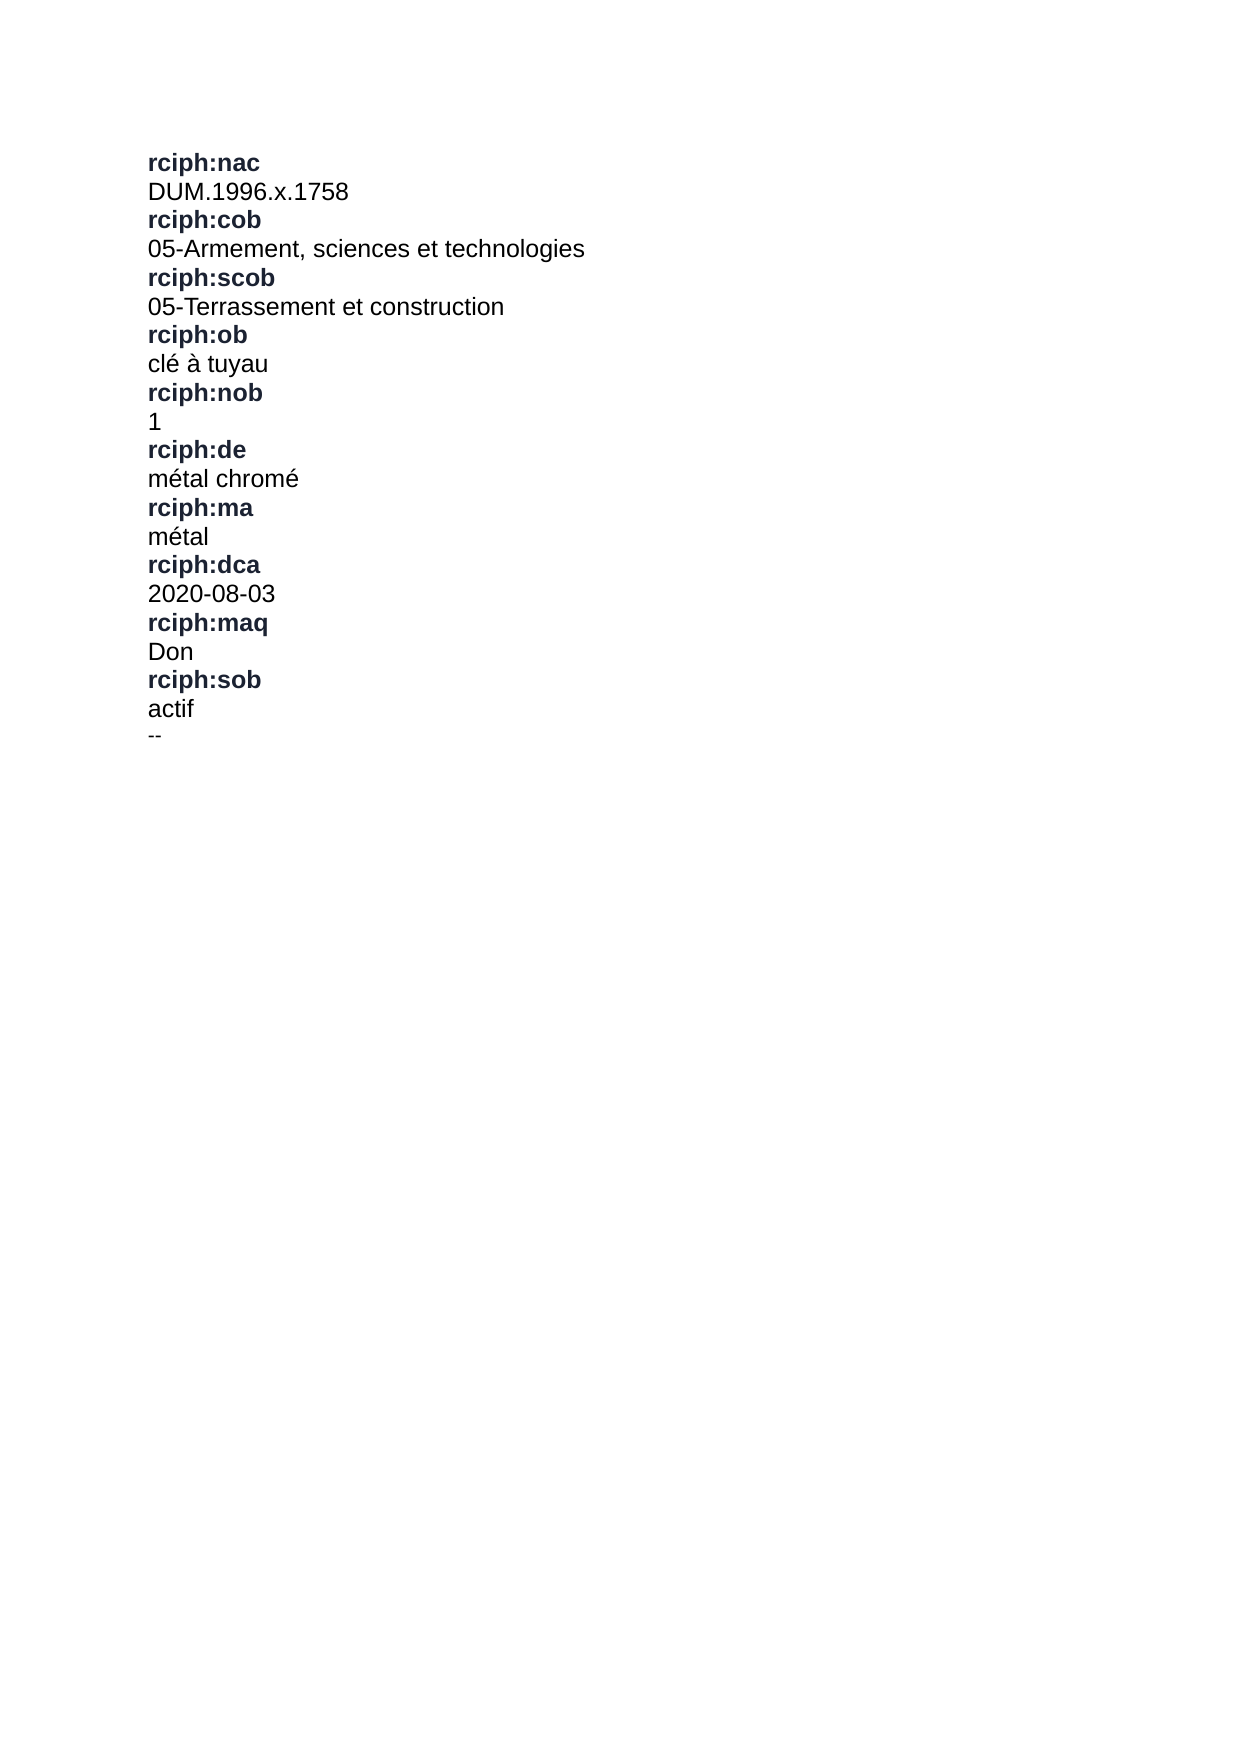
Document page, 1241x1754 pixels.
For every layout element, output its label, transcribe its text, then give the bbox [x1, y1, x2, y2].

text 2020-08-03 [148, 579, 1092, 608]
text 05-Terrassement et construction [148, 291, 1092, 320]
text clé à tuyau [148, 349, 1092, 378]
text rciph:sob [148, 665, 1092, 694]
text métal chromé [148, 464, 1092, 493]
text rciph:de [148, 435, 1092, 464]
text rciph:dca [148, 550, 1092, 579]
text DUM.1996.x.1758 [148, 176, 1092, 205]
text rciph:nob [148, 378, 1092, 406]
text 1 [148, 406, 1092, 435]
text rciph:scob [148, 263, 1092, 291]
text rciph:cob [148, 205, 1092, 234]
text rciph:nac [148, 148, 1092, 176]
text 05-Armement, sciences et technologies [148, 234, 1092, 263]
text rciph:ob [148, 320, 1092, 349]
text métal [148, 521, 1092, 550]
text actif [148, 694, 1092, 723]
text rciph:maq [148, 608, 1092, 636]
text Don [148, 636, 1092, 665]
text -- [148, 723, 1092, 747]
text rciph:ma [148, 493, 1092, 521]
